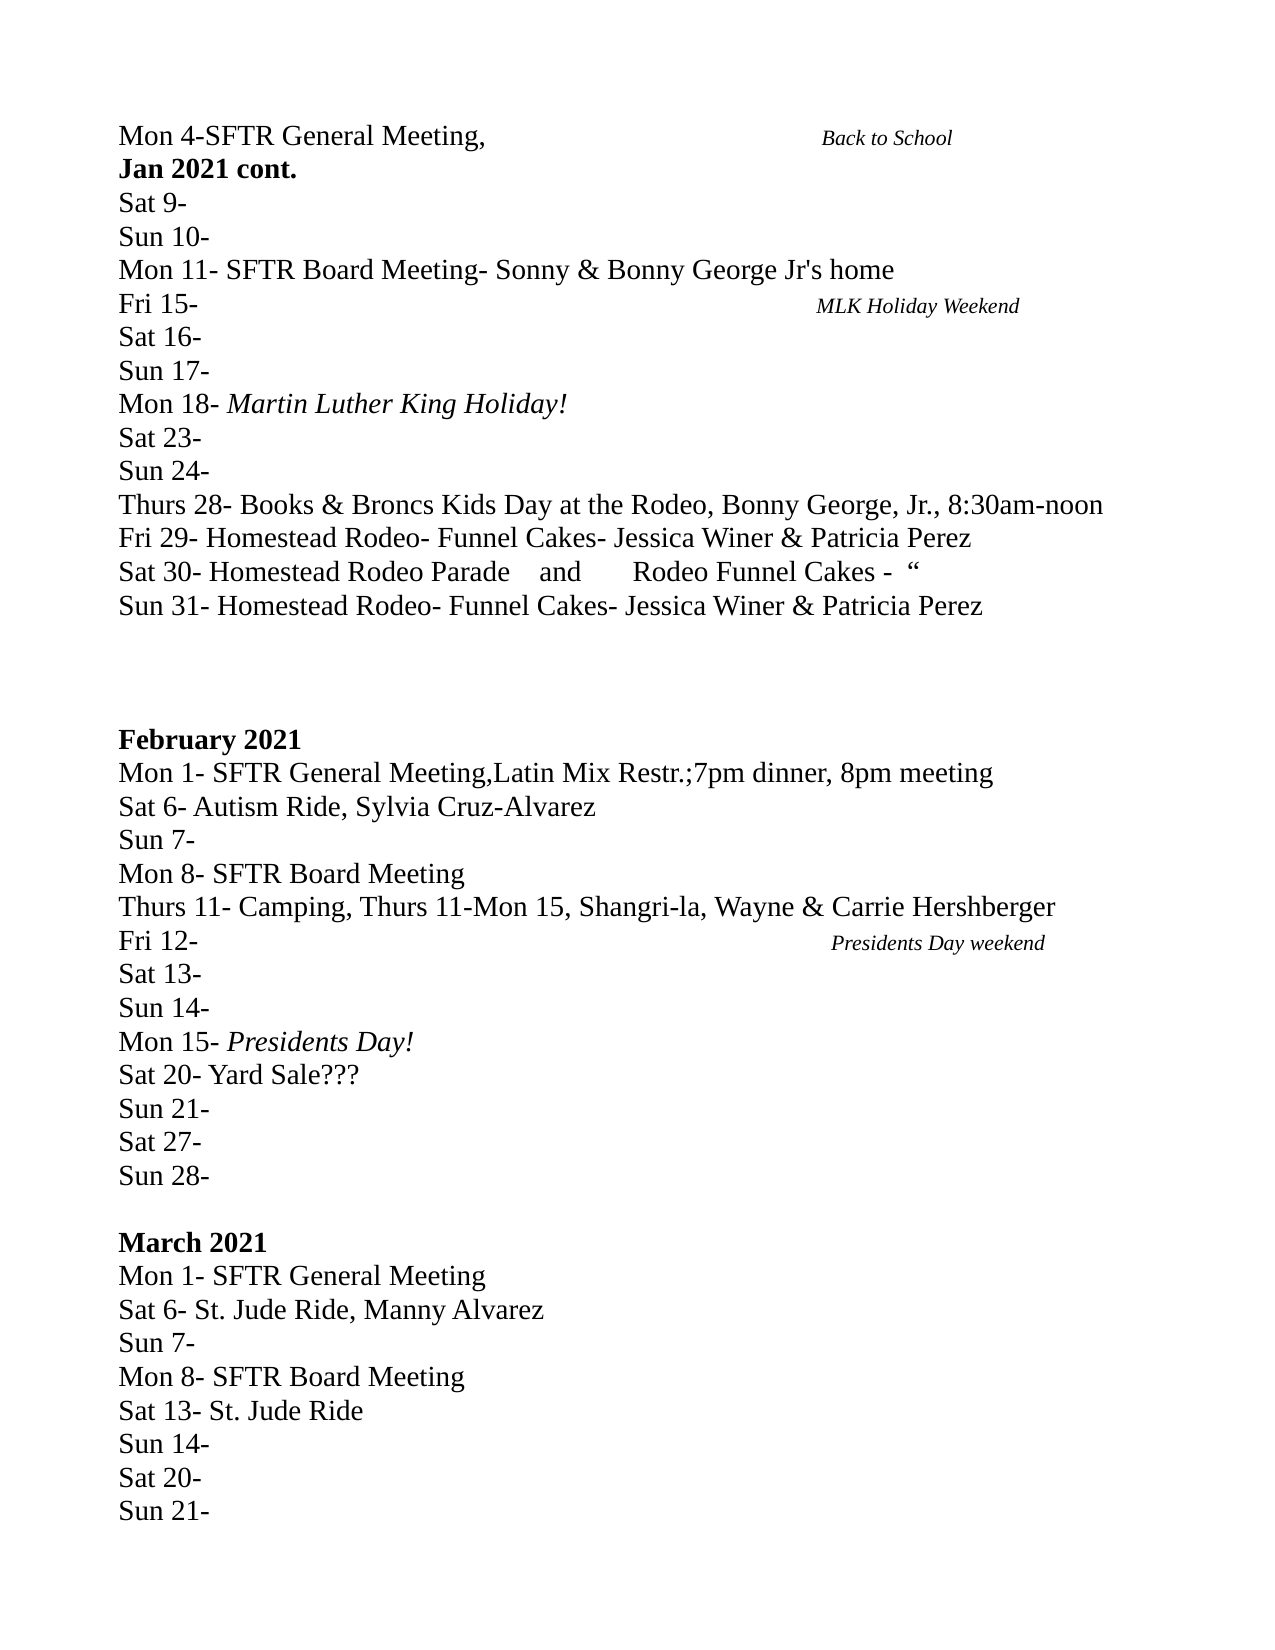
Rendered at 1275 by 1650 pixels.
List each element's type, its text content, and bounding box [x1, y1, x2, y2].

text Mon 8- SFTR Board Meeting [118, 856, 1157, 889]
text Sat 13- St. Jude Ride [118, 1393, 1157, 1426]
text Sun 7- [118, 822, 1157, 856]
text Jan 2021 cont. [118, 152, 1157, 185]
text Sun 14- [118, 990, 1157, 1024]
text Sat 20- Yard Sale??? [118, 1057, 1157, 1091]
text Sun 28- [118, 1158, 1157, 1191]
text Mon 1- SFTR General Meeting,Latin Mix Restr.;7pm dinner, 8pm meeting [118, 755, 1157, 789]
text Mon 15- Presidents Day! [118, 1024, 1157, 1057]
text Sat 30- Homestead Rodeo Parade and Rodeo Funnel Cakes - “ [118, 554, 1157, 588]
text Sat 6- Autism Ride, Sylvia Cruz-Alvarez [118, 789, 1157, 822]
text February 2021 [118, 722, 1157, 755]
text Thurs 11- Camping, Thurs 11-Mon 15, Shangri-la, Wayne & Carrie Hershberger [118, 889, 1157, 923]
text Sun 7- [118, 1326, 1157, 1359]
text Sun 21- [118, 1493, 1157, 1527]
text Fri 15- MLK Holiday Weekend [118, 286, 1157, 319]
text Sun 24- [118, 453, 1157, 487]
text Thurs 28- Books & Broncs Kids Day at the Rodeo, Bonny George, Jr., 8:30am-noon [118, 487, 1157, 521]
text Fri 29- Homestead Rodeo- Funnel Cakes- Jessica Winer & Patricia Perez [118, 521, 1157, 554]
text Mon 1- SFTR General Meeting [118, 1258, 1157, 1292]
text Mon 4-SFTR General Meeting, Back to School [118, 118, 1157, 152]
text Sun 17- [118, 353, 1157, 386]
text Sat 6- St. Jude Ride, Manny Alvarez [118, 1292, 1157, 1326]
text March 2021 [118, 1225, 1157, 1258]
text Mon 8- SFTR Board Meeting [118, 1359, 1157, 1393]
text Sun 21- [118, 1091, 1157, 1124]
text Sat 9- [118, 185, 1157, 219]
text Sat 16- [118, 319, 1157, 353]
text Sat 27- [118, 1124, 1157, 1158]
text Sat 13- [118, 957, 1157, 990]
text Sun 10- [118, 219, 1157, 252]
text Mon 18- Martin Luther King Holiday! [118, 386, 1157, 420]
text Sat 20- [118, 1460, 1157, 1493]
text Fri 12- Presidents Day weekend [118, 923, 1157, 957]
text Sun 14- [118, 1426, 1157, 1460]
text Mon 11- SFTR Board Meeting- Sonny & Bonny George Jr's home [118, 252, 1157, 286]
text Sat 23- [118, 420, 1157, 453]
text Sun 31- Homestead Rodeo- Funnel Cakes- Jessica Winer & Patricia Perez [118, 588, 1157, 621]
